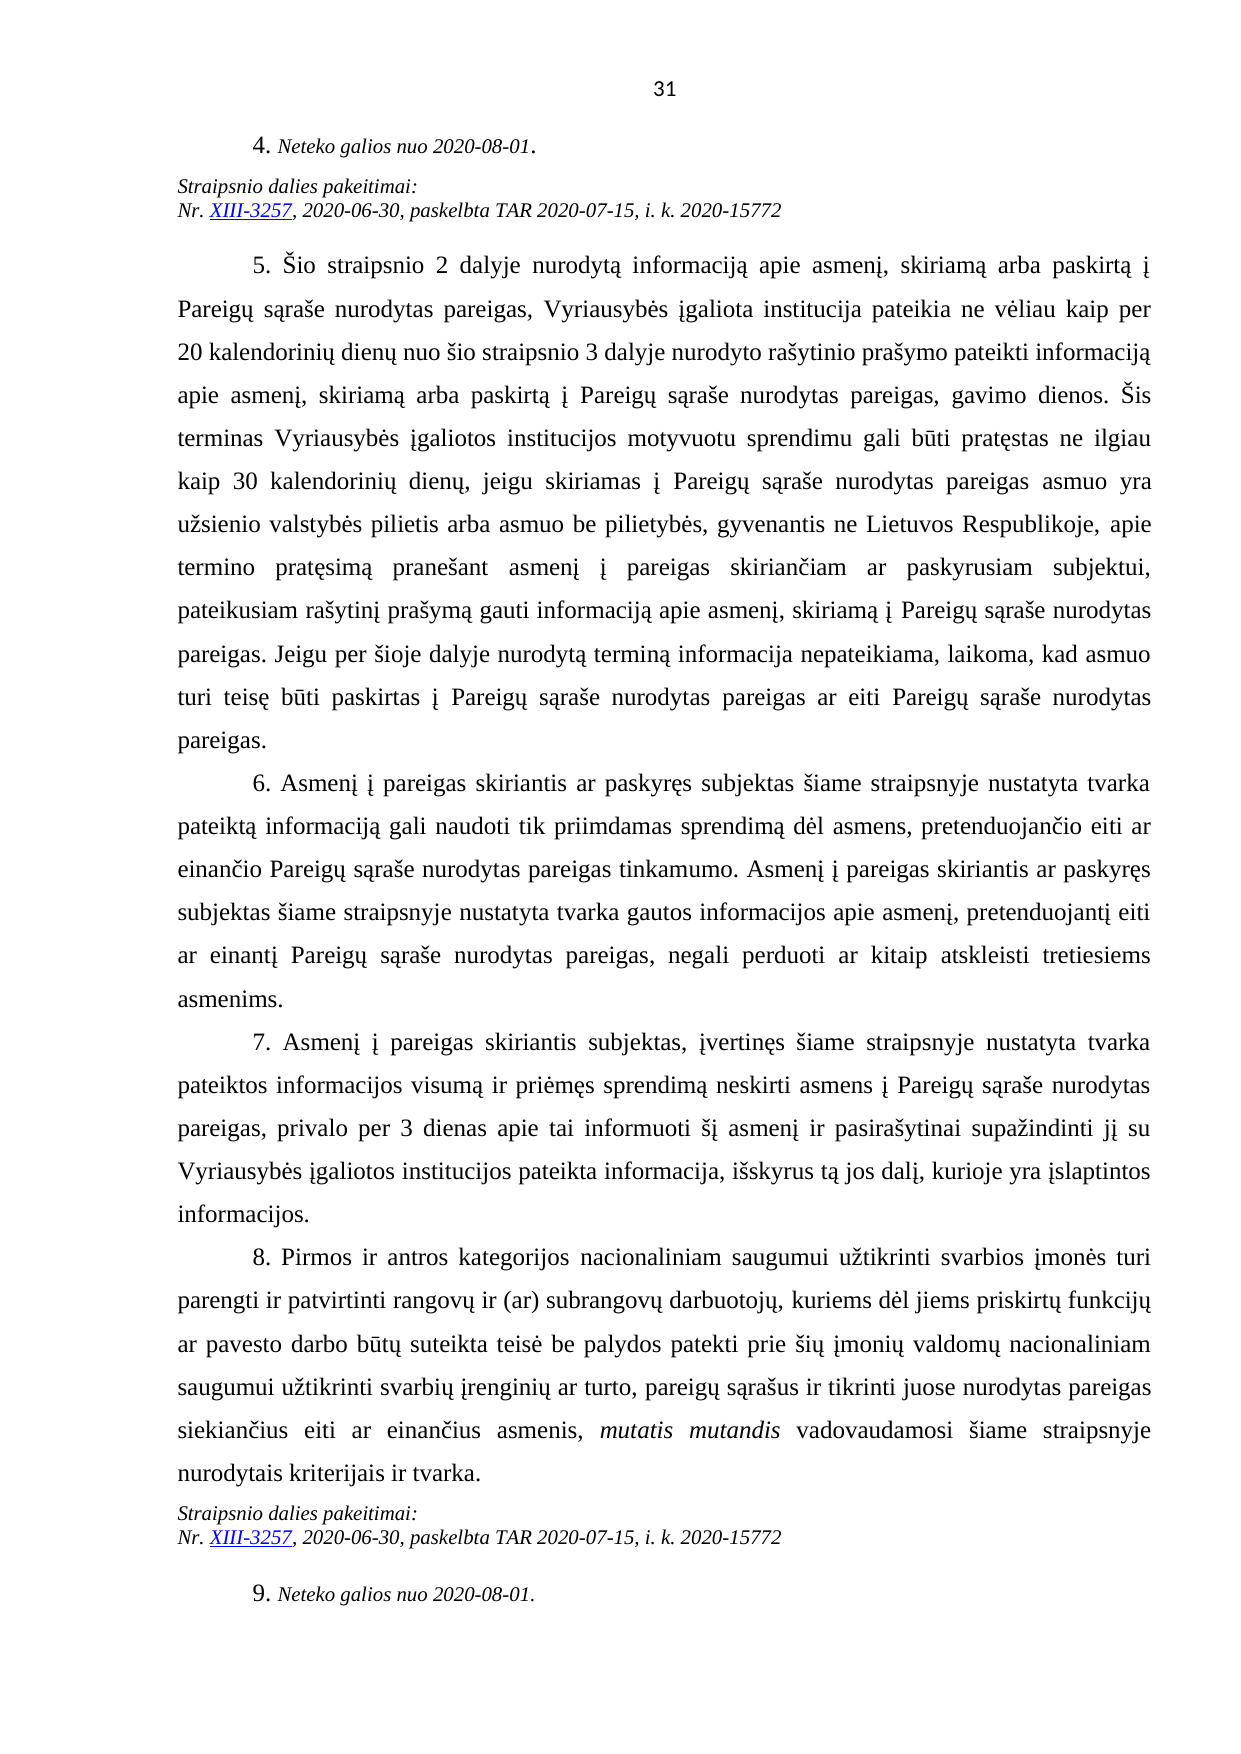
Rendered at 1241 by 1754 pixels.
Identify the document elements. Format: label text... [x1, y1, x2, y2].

text Nr. XIII-3257, 2020-06-30, paskelbta TAR 2020-07-15, i. k. 2020-15772 [177, 198, 1152, 222]
text 9. Neteko galios nuo 2020-08-01. [177, 1578, 1152, 1607]
text 7. Asmenį į pareigas skiriantis subjektas, įvertinęs šiame straipsnyje nustatyta tvarka pateiktos informacijos visumą ir priėmęs sprendimą neskirti asmens į Pareigų sąraše nurodytas pareigas, privalo per 3 dienas apie tai informuoti šį asmenį ir pasirašytinai supažindinti jį su Vyriausybės įgaliotos institucijos pateikta informacija, išskyrus tą jos dalį, kurioje yra įslaptintos informacijos. [177, 1027, 1152, 1228]
text Nr. XIII-3257, 2020-06-30, paskelbta TAR 2020-07-15, i. k. 2020-15772 [177, 1525, 1152, 1549]
text Straipsnio dalies pakeitimai: [177, 1501, 1152, 1525]
text 8. Pirmos ir antros kategorijos nacionaliniam saugumui užtikrinti svarbios įmonės turi parengti ir patvirtinti rangovų ir (ar) subrangovų darbuotojų, kuriems dėl jiems priskirtų funkcijų ar pavesto darbo būtų suteikta teisė be palydos patekti prie šių įmonių valdomų nacionaliniam saugumui užtikrinti svarbių įrenginių ar turto, pareigų sąrašus ir tikrinti juose nurodytas pareigas siekiančius eiti ar einančius asmenis, mutatis mutandis vadovaudamosi šiame straipsnyje nurodytais kriterijais ir tvarka. [177, 1242, 1152, 1487]
text Straipsnio dalies pakeitimai: [177, 174, 1152, 198]
text 5. Šio straipsnio 2 dalyje nurodytą informaciją apie asmenį, skiriamą arba paskirtą į Pareigų sąraše nurodytas pareigas, Vyriausybės įgaliota institucija pateikia ne vėliau kaip per 20 kalendorinių dienų nuo šio straipsnio 3 dalyje nurodyto rašytinio prašymo pateikti informaciją apie asmenį, skiriamą arba paskirtą į Pareigų sąraše nurodytas pareigas, gavimo dienos. Šis terminas Vyriausybės įgaliotos institucijos motyvuotu sprendimu gali būti pratęstas ne ilgiau kaip 30 kalendorinių dienų, jeigu skiriamas į Pareigų sąraše nurodytas pareigas asmuo yra užsienio valstybės pilietis arba asmuo be pilietybės, gyvenantis ne Lietuvos Respublikoje, apie termino pratęsimą pranešant asmenį į pareigas skiriančiam ar paskyrusiam subjektui, pateikusiam rašytinį prašymą gauti informaciją apie asmenį, skiriamą į Pareigų sąraše nurodytas pareigas. Jeigu per šioje dalyje nurodytą terminą informacija nepateikiama, laikoma, kad asmuo turi teisę būti paskirtas į Pareigų sąraše nurodytas pareigas ar eiti Pareigų sąraše nurodytas pareigas. [177, 251, 1152, 754]
text 4. Neteko galios nuo 2020-08-01. [177, 131, 1152, 159]
text 6. Asmenį į pareigas skiriantis ar paskyręs subjektas šiame straipsnyje nustatyta tvarka pateiktą informaciją gali naudoti tik priimdamas sprendimą dėl asmens, pretenduojančio eiti ar einančio Pareigų sąraše nurodytas pareigas tinkamumo. Asmenį į pareigas skiriantis ar paskyręs subjektas šiame straipsnyje nustatyta tvarka gautos informacijos apie asmenį, pretenduojantį eiti ar einantį Pareigų sąraše nurodytas pareigas, negali perduoti ar kitaip atskleisti tretiesiems asmenims. [177, 768, 1152, 1012]
